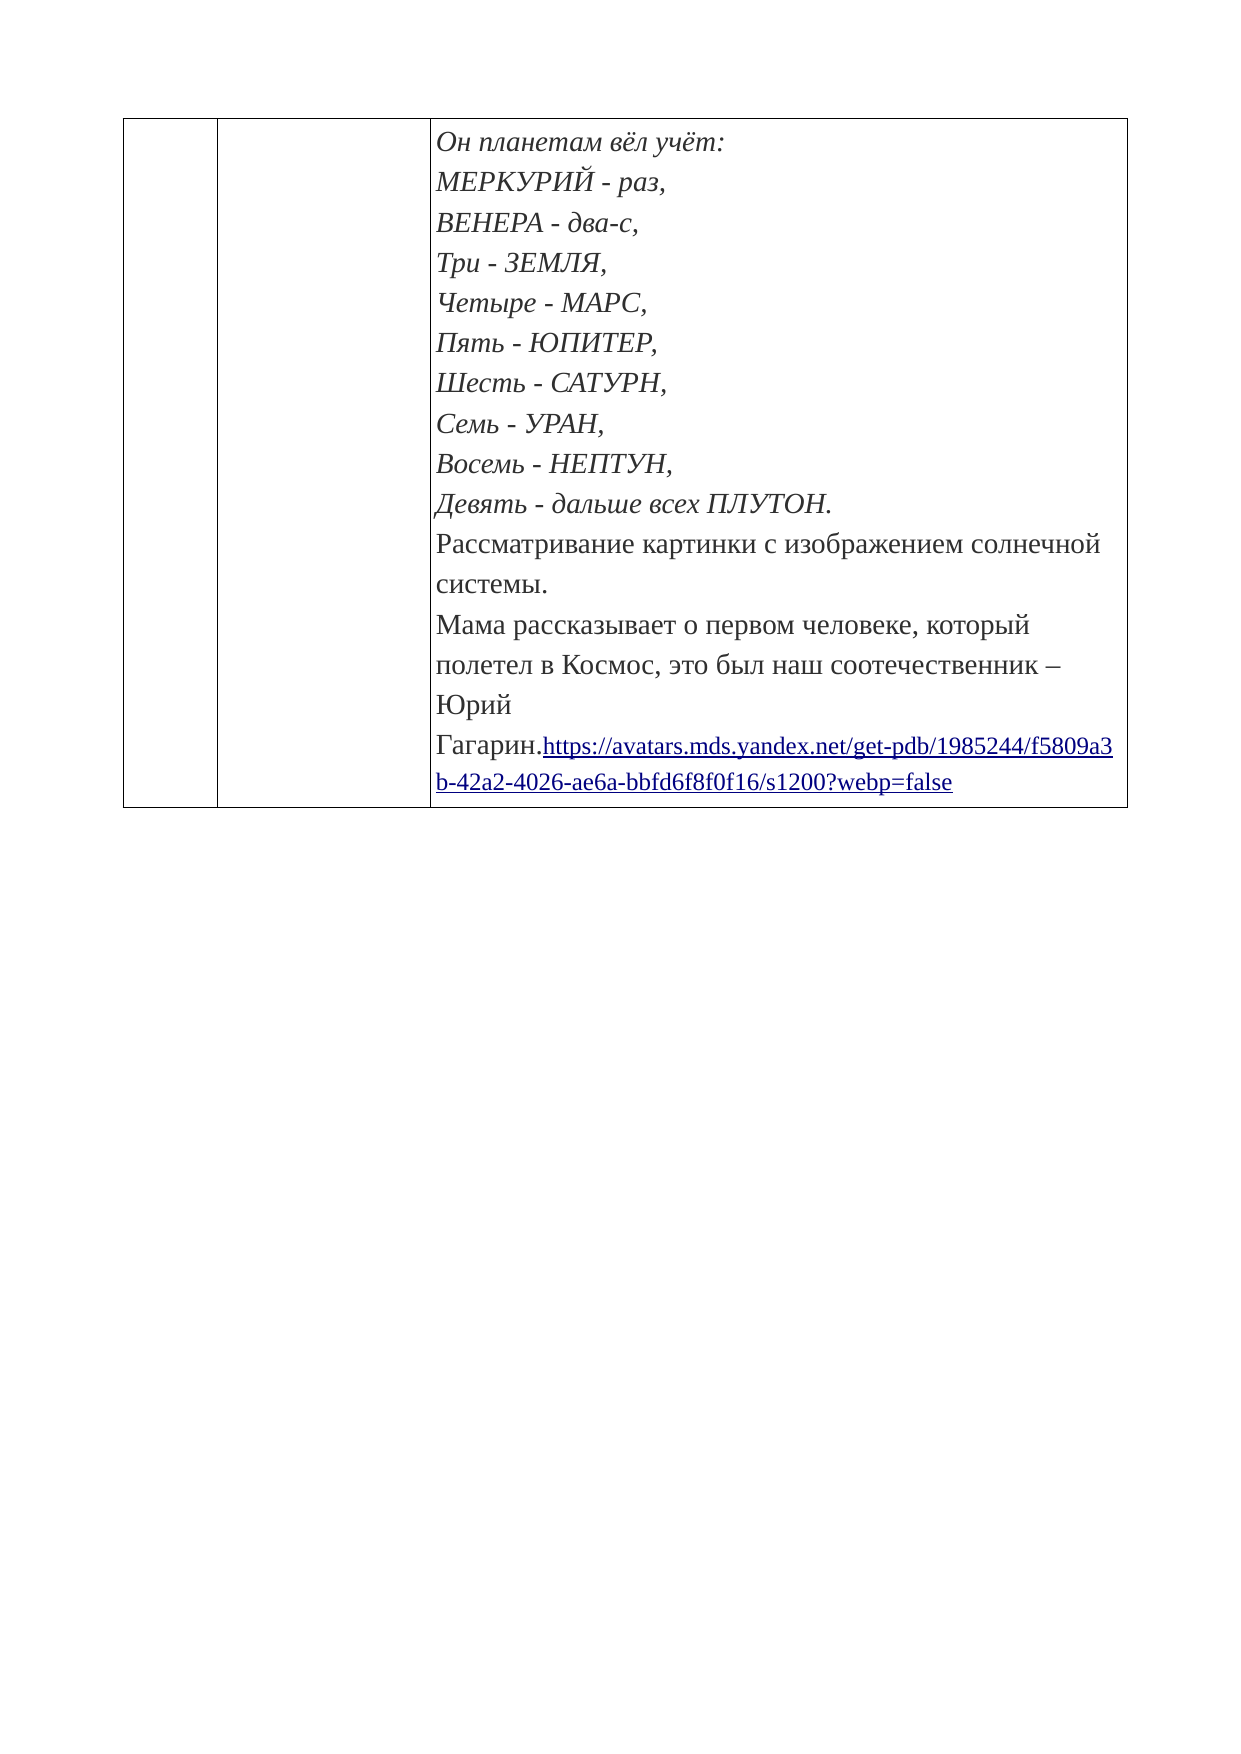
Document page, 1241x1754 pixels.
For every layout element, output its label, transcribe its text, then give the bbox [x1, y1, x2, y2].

table_cell Он планетам вёл учёт: МЕРКУРИЙ - раз, ВЕНЕРА - два-с, Три - ЗЕМЛЯ, Четыре - МАРС, Пять - ЮПИТЕР, Шесть - САТУРН, Семь - УРАН, Восемь - НЕПТУН, Девять - дальше всех ПЛУТОН. Рассматривание картинки с изображением солнечной системы. Мама рассказывает о первом человеке, который полетел в Космос, это был наш соотечественник –Юрий Гагарин.https://avatars.mds.yandex.net/get-pdb/1985244/f5809a3b-42a2-4026-ae6a-bbfd6f8f0f16/s1200?webp=false [431, 119, 1127, 807]
table_cell [218, 119, 430, 807]
table_cell [124, 119, 217, 807]
